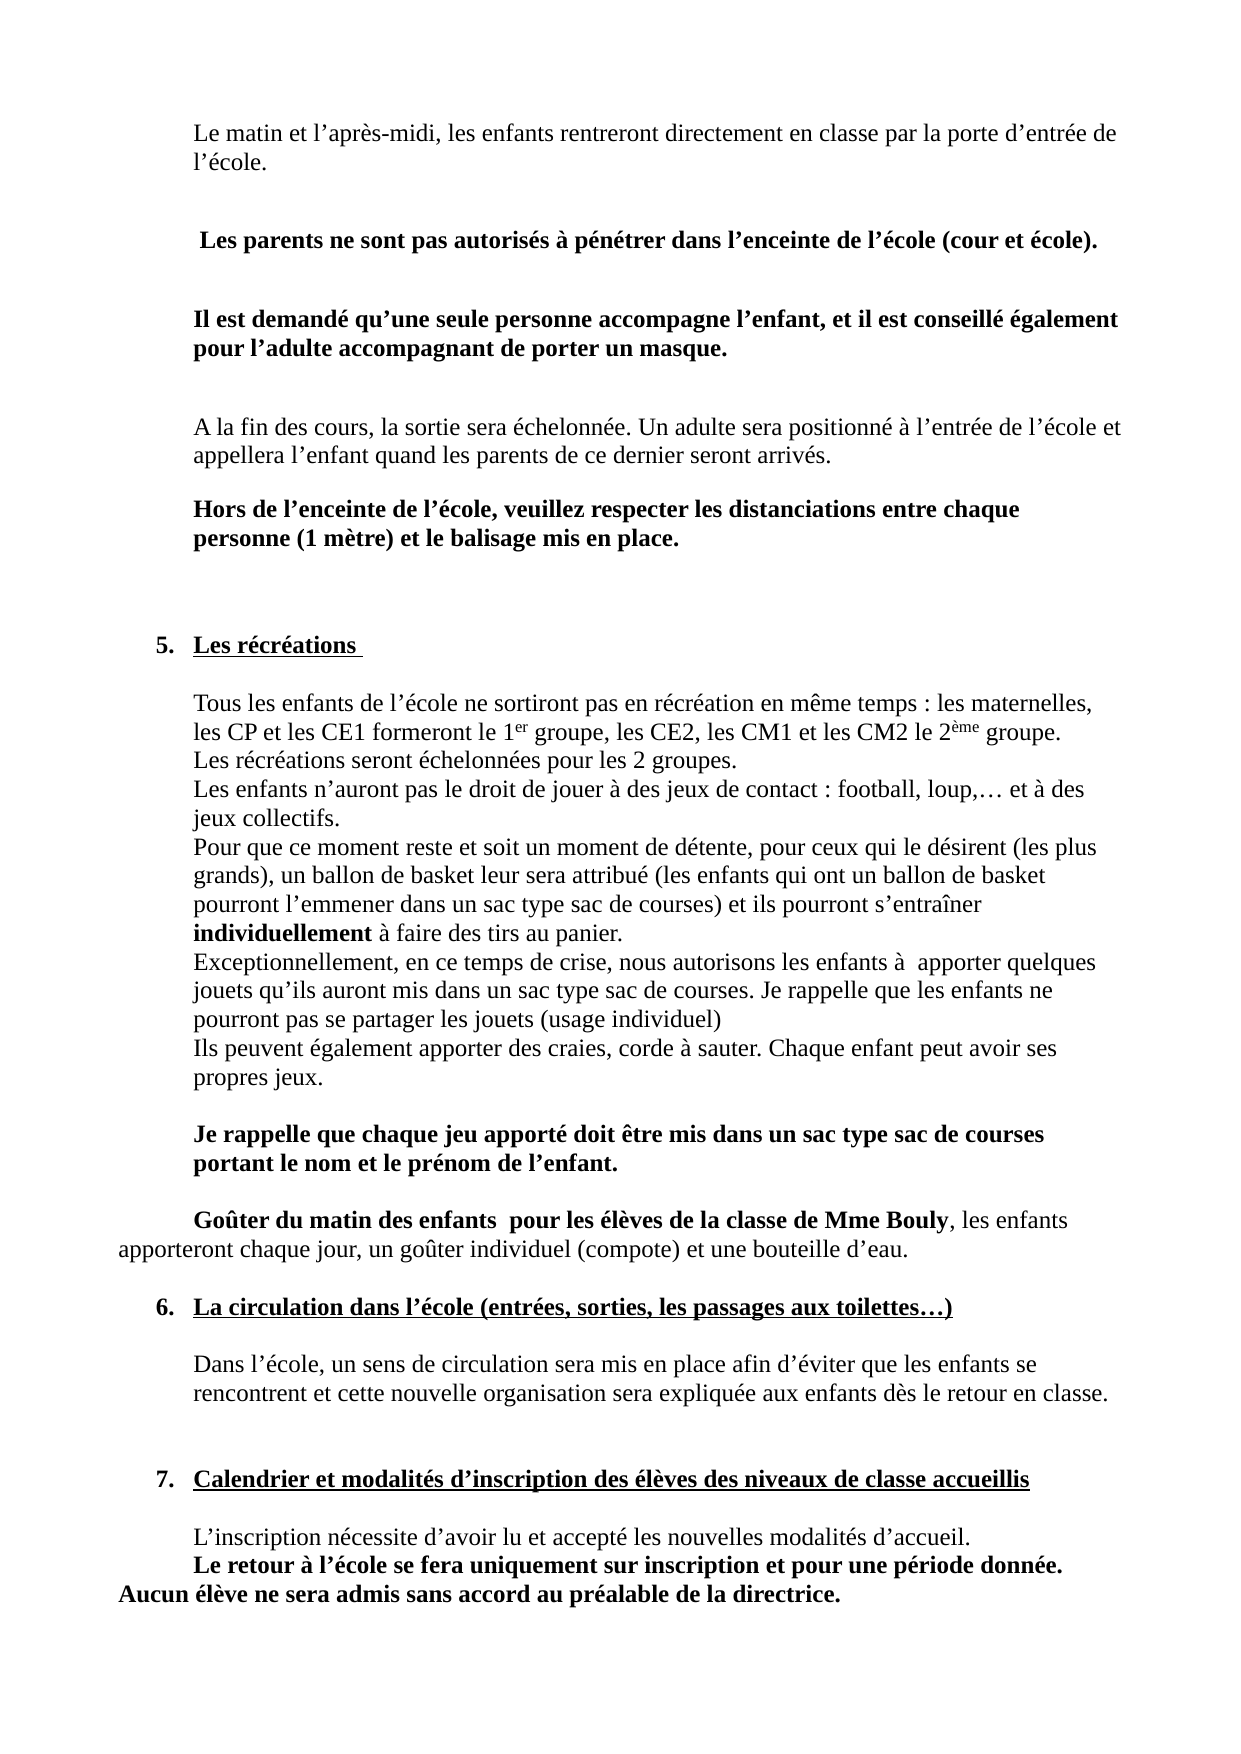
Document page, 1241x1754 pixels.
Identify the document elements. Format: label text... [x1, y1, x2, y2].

text L’inscription nécessite d’avoir lu et accepté les nouvelles modalités d’accueil. [118, 1522, 1122, 1551]
list Les récréations [156, 631, 1122, 659]
text A la fin des cours, la sortie sera échelonnée. Un adulte sera positionné à l’entrée de l’école et appellera l’enfant quand les parents de ce dernier seront arrivés. [193, 412, 1122, 469]
text Exceptionnellement, en ce temps de crise, nous autorisons les enfants à apporter quelques jouets qu’ils auront mis dans un sac type sac de courses. Je rappelle que les enfants ne pourront pas se partager les jouets (usage individuel) [193, 947, 1122, 1033]
text Le matin et l’après-midi, les enfants rentreront directement en classe par la porte d’entrée de l’école. [193, 118, 1122, 176]
text Les parents ne sont pas autorisés à pénétrer dans l’enceinte de l’école (cour et école). [193, 226, 1122, 254]
text Dans l’école, un sens de circulation sera mis en place afin d’éviter que les enfants se rencontrent et cette nouvelle organisation sera expliquée aux enfants dès le retour en classe. [193, 1349, 1122, 1407]
text Il est demandé qu’une seule personne accompagne l’enfant, et il est conseillé également pour l’adulte accompagnant de porter un masque. [193, 304, 1122, 362]
text Pour que ce moment reste et soit un moment de détente, pour ceux qui le désirent (les plus grands), un ballon de basket leur sera attribué (les enfants qui ont un ballon de basket pourront l’emmener dans un sac type sac de courses) et ils pourront s’entraîner individuellement à faire des tirs au panier. [193, 832, 1122, 947]
list Calendrier et modalités d’inscription des élèves des niveaux de classe accueillis [156, 1464, 1122, 1493]
text Les récréations seront échelonnées pour les 2 groupes. [193, 746, 1122, 774]
text Goûter du matin des enfants pour les élèves de la classe de Mme Bouly, les enfants apporteront chaque jour, un goûter individuel (compote) et une bouteille d’eau. [118, 1206, 1122, 1263]
text Je rappelle que chaque jeu apporté doit être mis dans un sac type sac de courses portant le nom et le prénom de l’enfant. [193, 1119, 1122, 1177]
list La circulation dans l’école (entrées, sorties, les passages aux toilettes…) [156, 1292, 1122, 1321]
text Tous les enfants de l’école ne sortiront pas en récréation en même temps : les maternelles, les CP et les CE1 formeront le 1er groupe, les CE2, les CM1 et les CM2 le 2ème groupe. [193, 688, 1122, 746]
text Le retour à l’école se fera uniquement sur inscription et pour une période donnée. Aucun élève ne sera admis sans accord au préalable de la directrice. [118, 1551, 1122, 1608]
text Hors de l’enceinte de l’école, veuillez respecter les distanciations entre chaque personne (1 mètre) et le balisage mis en place. [193, 494, 1122, 552]
text Ils peuvent également apporter des craies, corde à sauter. Chaque enfant peut avoir ses propres jeux. [193, 1033, 1122, 1091]
text Les enfants n’auront pas le droit de jouer à des jeux de contact : football, loup,… et à des jeux collectifs. [193, 774, 1122, 832]
